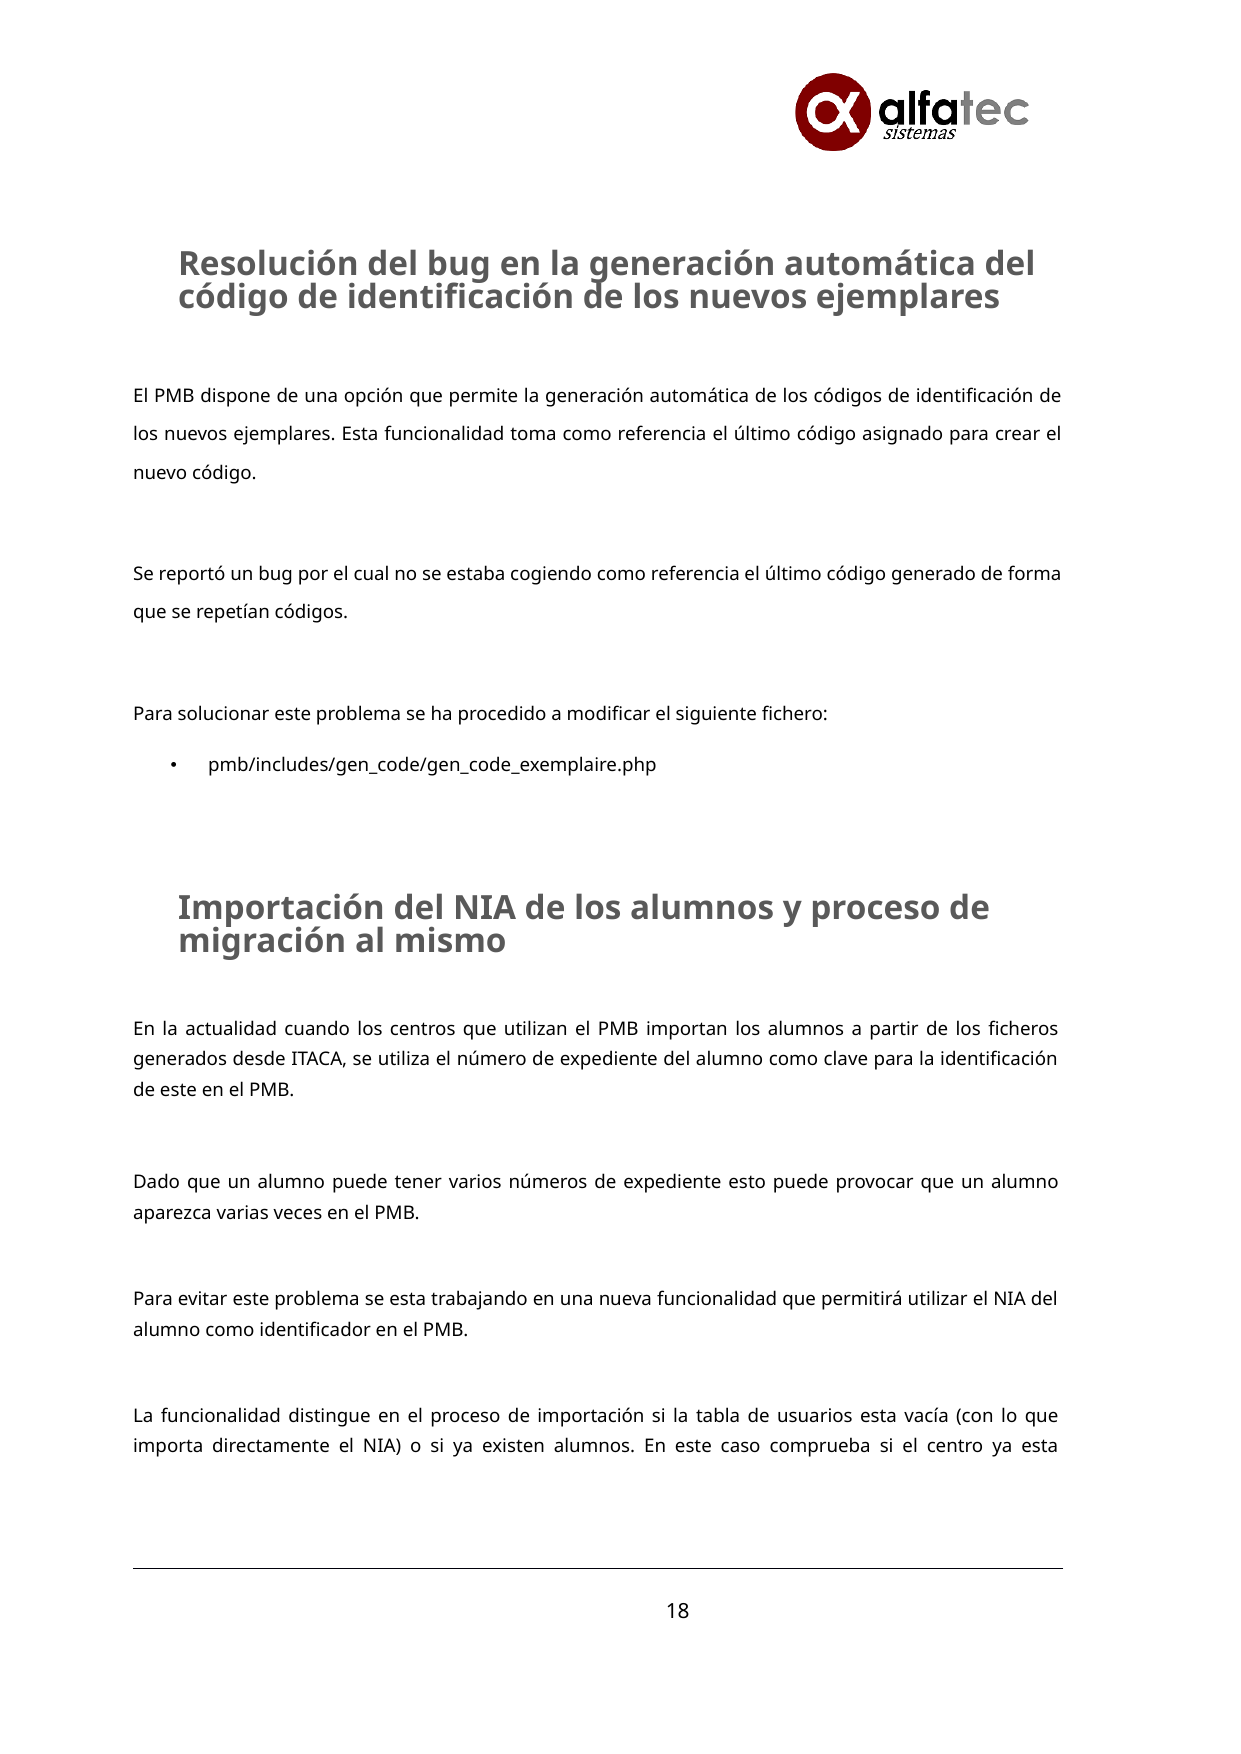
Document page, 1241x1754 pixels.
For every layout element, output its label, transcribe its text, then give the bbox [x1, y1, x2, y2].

subtitle Importación del NIA de los alumnos y proceso de migración al mismo [133, 893, 1063, 959]
text Dado que un alumno puede tener varios números de expediente esto puede provocar que un alumno aparezca varias veces en el PMB. [133, 1168, 1059, 1224]
subtitle Resolución del bug en la generación automática del código de identificación de los nuevos ejemplares [133, 248, 1063, 315]
text Para solucionar este problema se ha procedido a modificar el siguiente fichero: [133, 700, 1063, 726]
text La funcionalidad distingue en el proceso de importación si la tabla de usuarios esta vacía (con lo que importa directamente el NIA) o si ya existen alumnos. En este caso comprueba si el centro ya esta [133, 1402, 1059, 1458]
text En la actualidad cuando los centros que utilizan el PMB importan los alumnos a partir de los ficheros generados desde ITACA, se utiliza el número de expediente del alumno como clave para la identificación de este en el PMB. [133, 1015, 1059, 1102]
list pmb/includes/gen_code/gen_code_exemplaire.php [170, 751, 1063, 776]
picture [795, 73, 1031, 151]
text El PMB dispone de una opción que permite la generación automática de los códigos de identificación de los nuevos ejemplares. Esta funcionalidad toma como referencia el último código asignado para crear el nuevo código. [133, 382, 1063, 484]
text Para evitar este problema se esta trabajando en una nueva funcionalidad que permitirá utilizar el NIA del alumno como identificador en el PMB. [133, 1285, 1059, 1341]
text Se reportó un bug por el cual no se estaba cogiendo como referencia el último código generado de forma que se repetían códigos. [133, 560, 1063, 624]
